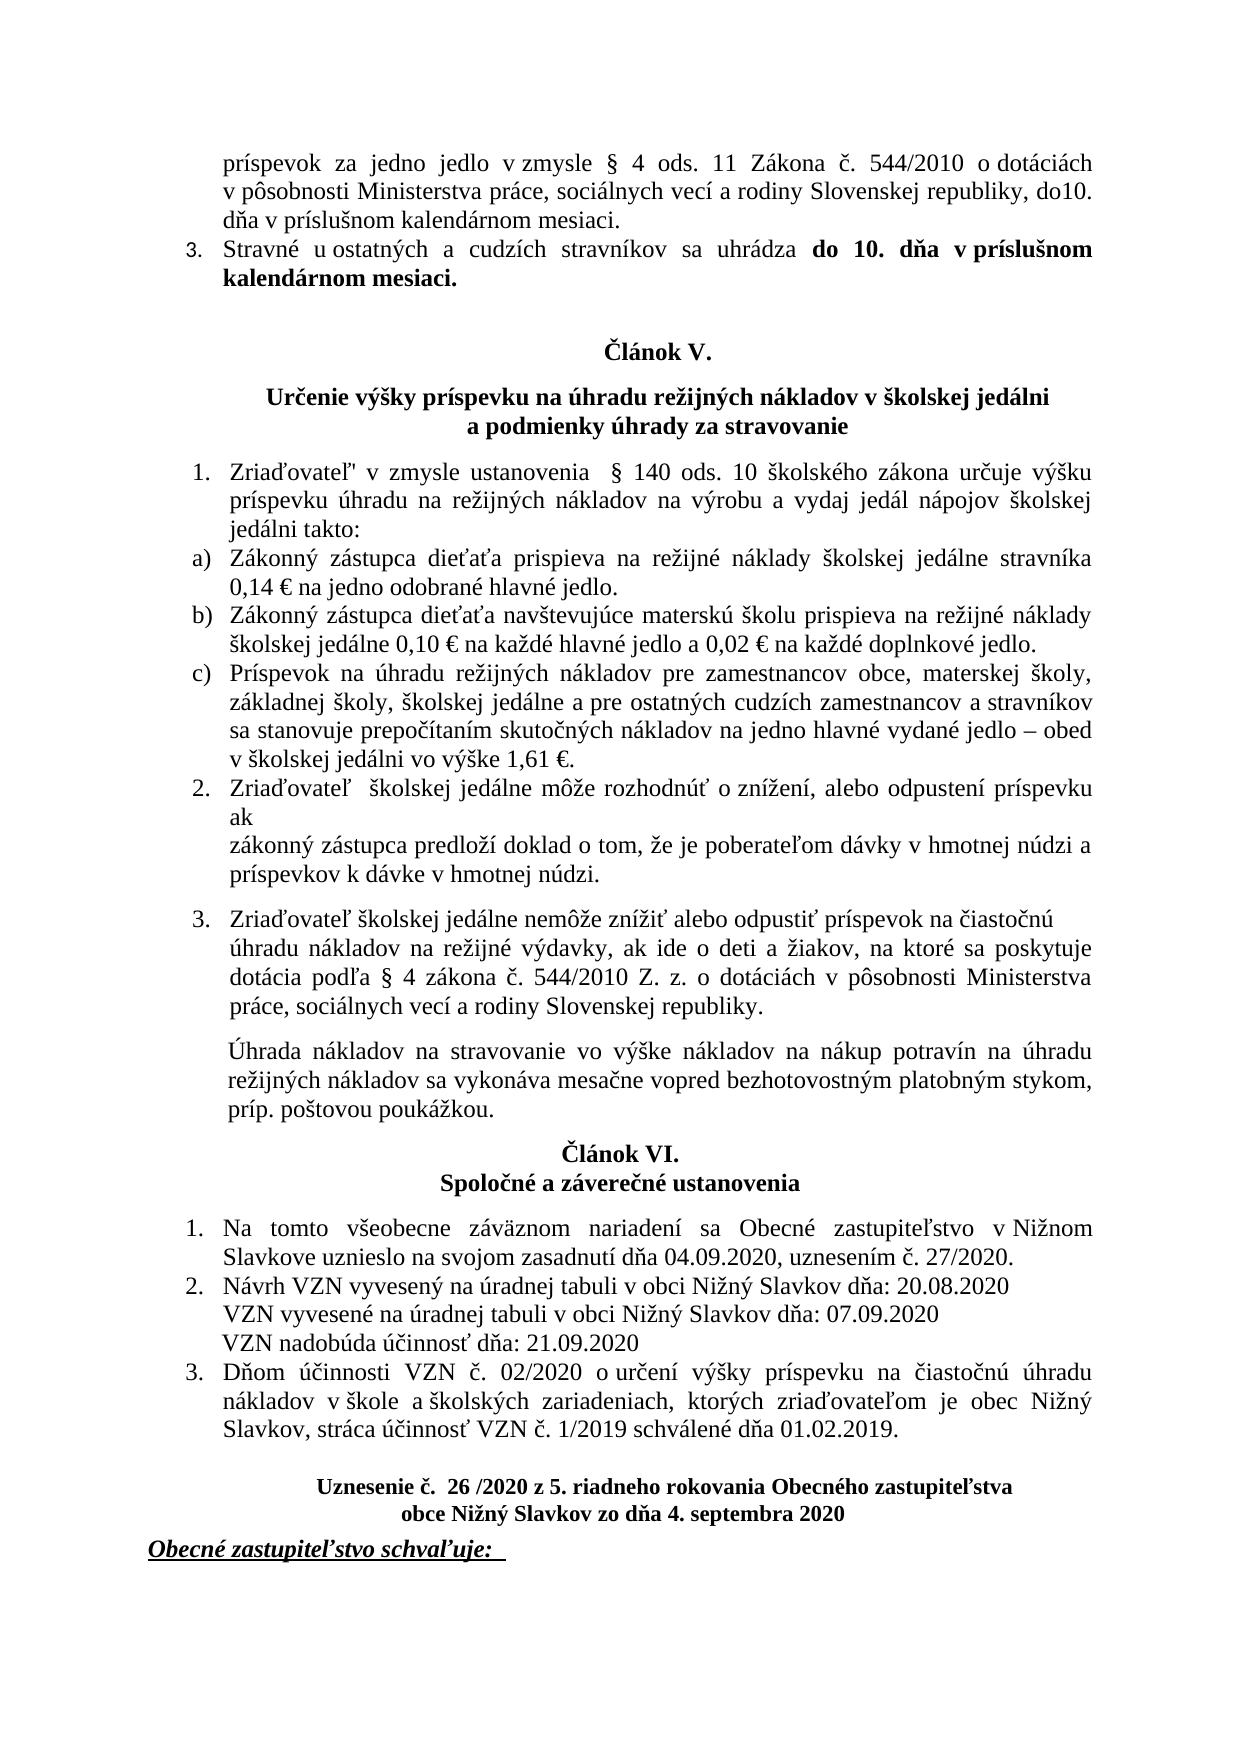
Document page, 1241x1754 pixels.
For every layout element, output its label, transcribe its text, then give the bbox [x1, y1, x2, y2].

text VZN nadobúda účinnosť dňa: 21.09.2020 [221, 1328, 1093, 1357]
text Článok V. [223, 337, 1093, 366]
text úhradu nákladov na režijné výdavky, ak ide o deti a žiakov, na ktoré sa poskytuje dotácia podľa § 4 zákona č. 544/2010 Z. z. o dotáciách v pôsobnosti Ministerstva práce, sociálnych vecí a rodiny Slovenskej republiky. [229, 933, 1093, 1019]
list Dňom účinnosti VZN č. 02/2020 o určení výšky príspevku na čiastočnú úhradu nákladov v škole a školských zariadeniach, ktorých zriaďovateľom je obec Nižný Slavkov, stráca účinnosť VZN č. 1/2019 schválené dňa 01.02.2019. [185, 1357, 1093, 1443]
text Uznesenie č. 26 /2020 z 5. riadneho rokovania Obecného zastupiteľstva [148, 1471, 1093, 1500]
list Zriaďovateľ školskej jedálne môže rozhodnúť o znížení, alebo odpustení príspevku ak [192, 773, 1093, 830]
text Obecné zastupiteľstvo schvaľuje: [148, 1534, 1093, 1563]
text VZN vyvesené na úradnej tabuli v obci Nižný Slavkov dňa: 07.09.2020 [185, 1299, 1093, 1328]
text zákonný zástupca predloží doklad o tom, že je poberateľom dávky v hmotnej núdzi a príspevkov k dávke v hmotnej núdzi. [229, 830, 1093, 888]
list Zákonný zástupca dieťaťa prispieva na režijné náklady školskej jedálne stravníka 0,14 € na jedno odobrané hlavné jedlo. [192, 543, 1093, 600]
list Na tomto všeobecne záväznom nariadení sa Obecné zastupiteľstvo v Nižnom Slavkove uznieslo na svojom zasadnutí dňa 04.09.2020, uznesením č. 27/2020. [185, 1213, 1093, 1271]
text obce Nižný Slavkov zo dňa 4. septembra 2020 [148, 1500, 1093, 1527]
list príspevok za jedno jedlo v zmysle § 4 ods. 11 Zákona č. 544/2010 o dotáciách v pôsobnosti Ministerstva práce, sociálnych vecí a rodiny Slovenskej republiky, do10. dňa v príslušnom kalendárnom mesiaci. [185, 148, 1093, 234]
list Zákonný zástupca dieťaťa navštevujúce materskú školu prispieva na režijné náklady školskej jedálne 0,10 € na každé hlavné jedlo a 0,02 € na každé doplnkové jedlo. [192, 600, 1093, 658]
list Zriaďovateľ školskej jedálne nemôže znížiť alebo odpustiť príspevok na čiastočnú [192, 904, 1093, 933]
text Úhrada nákladov na stravovanie vo výške nákladov na nákup potravín na úhradu režijných nákladov sa vykonáva mesačne vopred bezhotovostným platobným stykom, príp. poštovou poukážkou. [228, 1036, 1093, 1122]
list Stravné u ostatných a cudzích stravníkov sa uhrádza do 10. dňa v príslušnom kalendárnom mesiaci. [185, 234, 1093, 292]
list Príspevok na úhradu režijných nákladov pre zamestnancov obce, materskej školy, základnej školy, školskej jedálne a pre ostatných cudzích zamestnancov a stravníkov sa stanovuje prepočítaním skutočných nákladov na jedno hlavné vydané jedlo – obed v školskej jedálni vo výške 1,61 €. [192, 658, 1093, 773]
list Zriaďovateľ' v zmysle ustanovenia § 140 ods. 10 školského zákona určuje výšku príspevku úhradu na režijných nákladov na výrobu a vydaj jedál nápojov školskej jedálni takto: [192, 457, 1093, 543]
text Určenie výšky príspevku na úhradu režijných nákladov v školskej jedálni a podmienky úhrady za stravovanie [223, 382, 1093, 440]
text Článok VI. Spoločné a záverečné ustanovenia [148, 1139, 1093, 1197]
list Návrh VZN vyvesený na úradnej tabuli v obci Nižný Slavkov dňa: 20.08.2020 [185, 1271, 1093, 1299]
